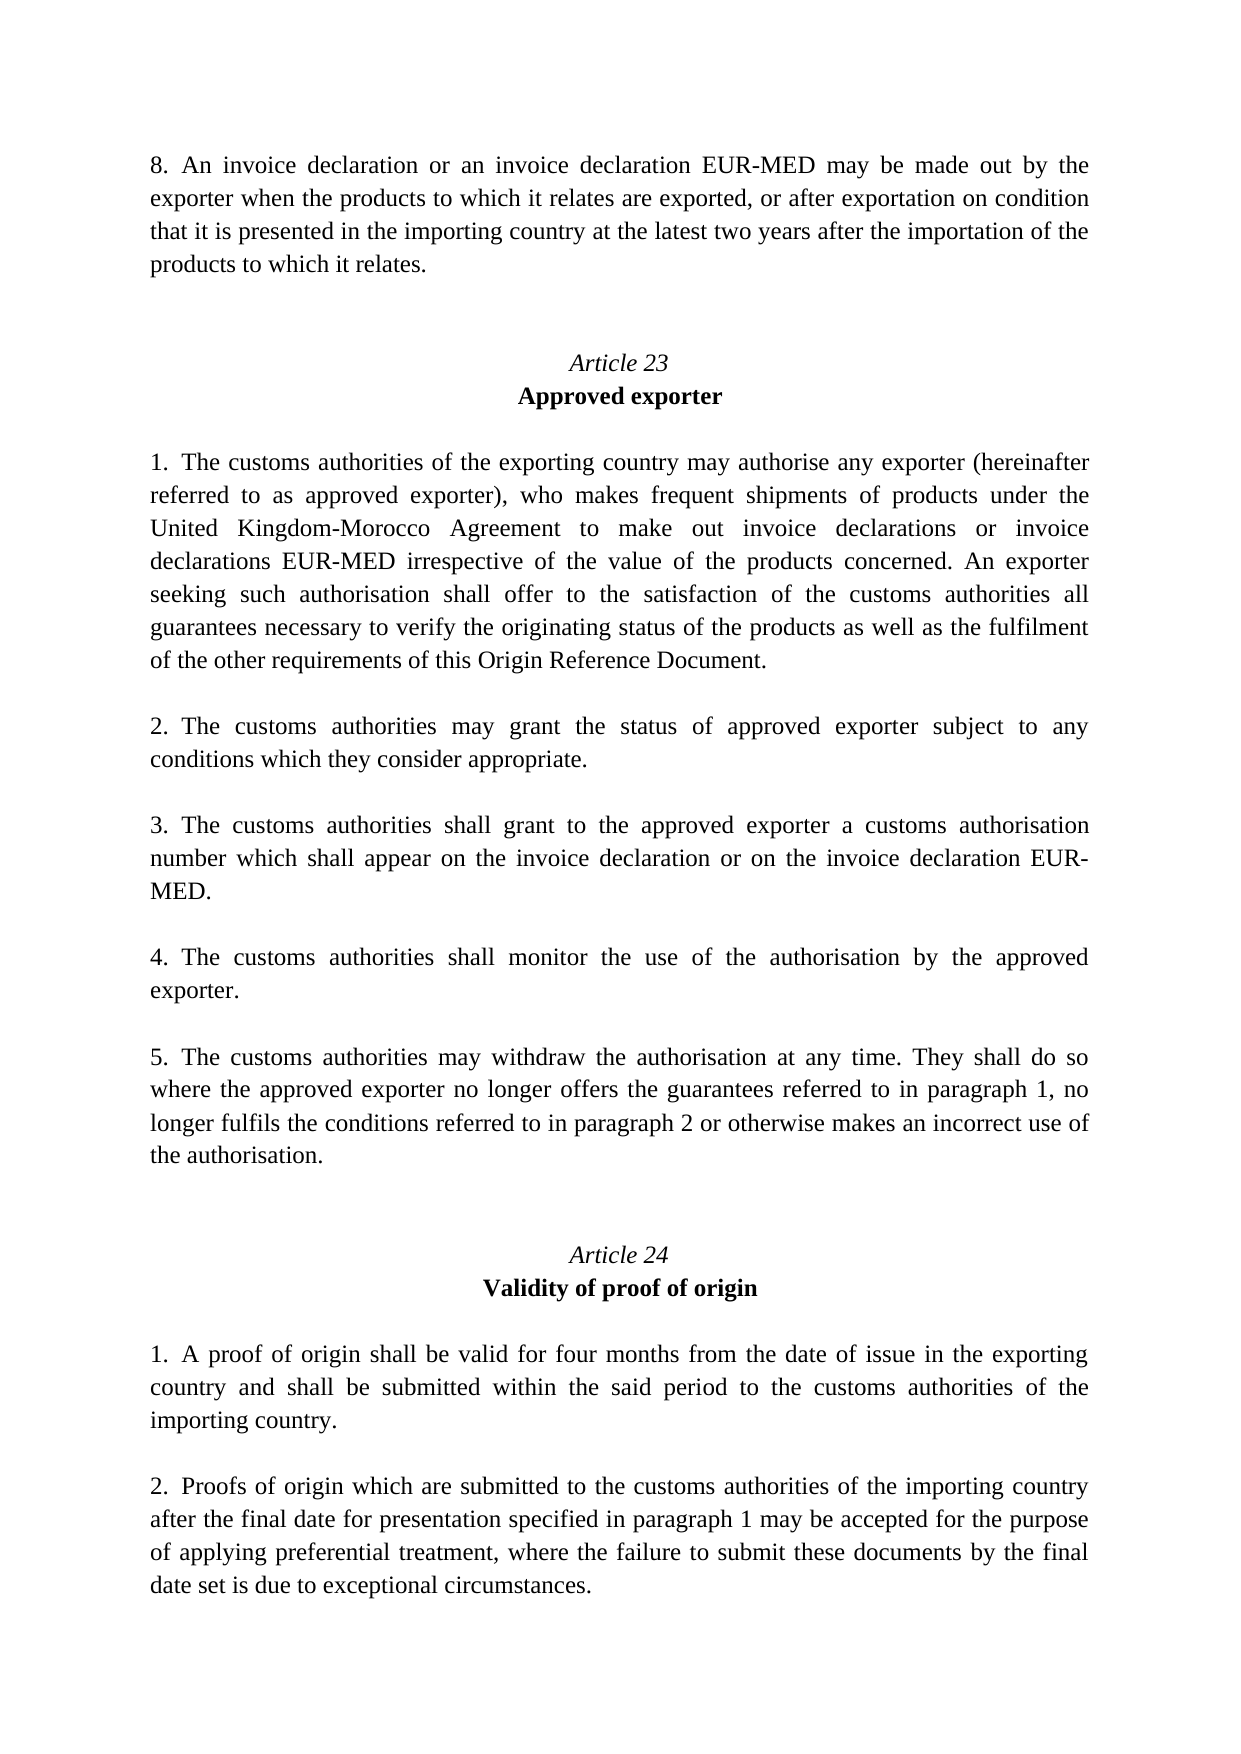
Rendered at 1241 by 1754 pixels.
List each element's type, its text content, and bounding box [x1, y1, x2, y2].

text 4. The customs authorities shall monitor the use of the authorisation by the approved exporter. [150, 942, 1090, 1004]
text Approved exporter [150, 381, 1090, 410]
text Article 24 [150, 1240, 1090, 1268]
text 1. The customs authorities of the exporting country may authorise any exporter (hereinafter referred to as approved exporter), who makes frequent shipments of products under the United Kingdom-Morocco Agreement to make out invoice declarations or invoice declarations EUR-MED irrespective of the value of the products concerned. An exporter seeking such authorisation shall offer to the satisfaction of the customs authorities all guarantees necessary to verify the originating status of the products as well as the fulfilment of the other requirements of this Origin Reference Document. [150, 447, 1090, 674]
text Validity of proof of origin [150, 1273, 1090, 1301]
text 2. Proofs of origin which are submitted to the customs authorities of the importing country after the final date for presentation specified in paragraph 1 may be accepted for the purpose of applying preferential treatment, where the failure to submit these documents by the final date set is due to exceptional circumstances. [150, 1471, 1090, 1599]
text 3. The customs authorities shall grant to the approved exporter a customs authorisation number which shall appear on the invoice declaration or on the invoice declaration EUR-MED. [150, 810, 1090, 905]
text 8. An invoice declaration or an invoice declaration EUR-MED may be made out by the exporter when the products to which it relates are exported, or after exportation on condition that it is presented in the importing country at the latest two years after the importation of the products to which it relates. [150, 150, 1090, 278]
text Article 23 [150, 348, 1090, 377]
text 2. The customs authorities may grant the status of approved exporter subject to any conditions which they consider appropriate. [150, 711, 1090, 773]
text 5. The customs authorities may withdraw the authorisation at any time. They shall do so where the approved exporter no longer offers the guarantees referred to in paragraph 1, no longer fulfils the conditions referred to in paragraph 2 or otherwise makes an incorrect use of the authorisation. [150, 1042, 1090, 1169]
text 1. A proof of origin shall be valid for four months from the date of issue in the exporting country and shall be submitted within the said period to the customs authorities of the importing country. [150, 1339, 1090, 1433]
